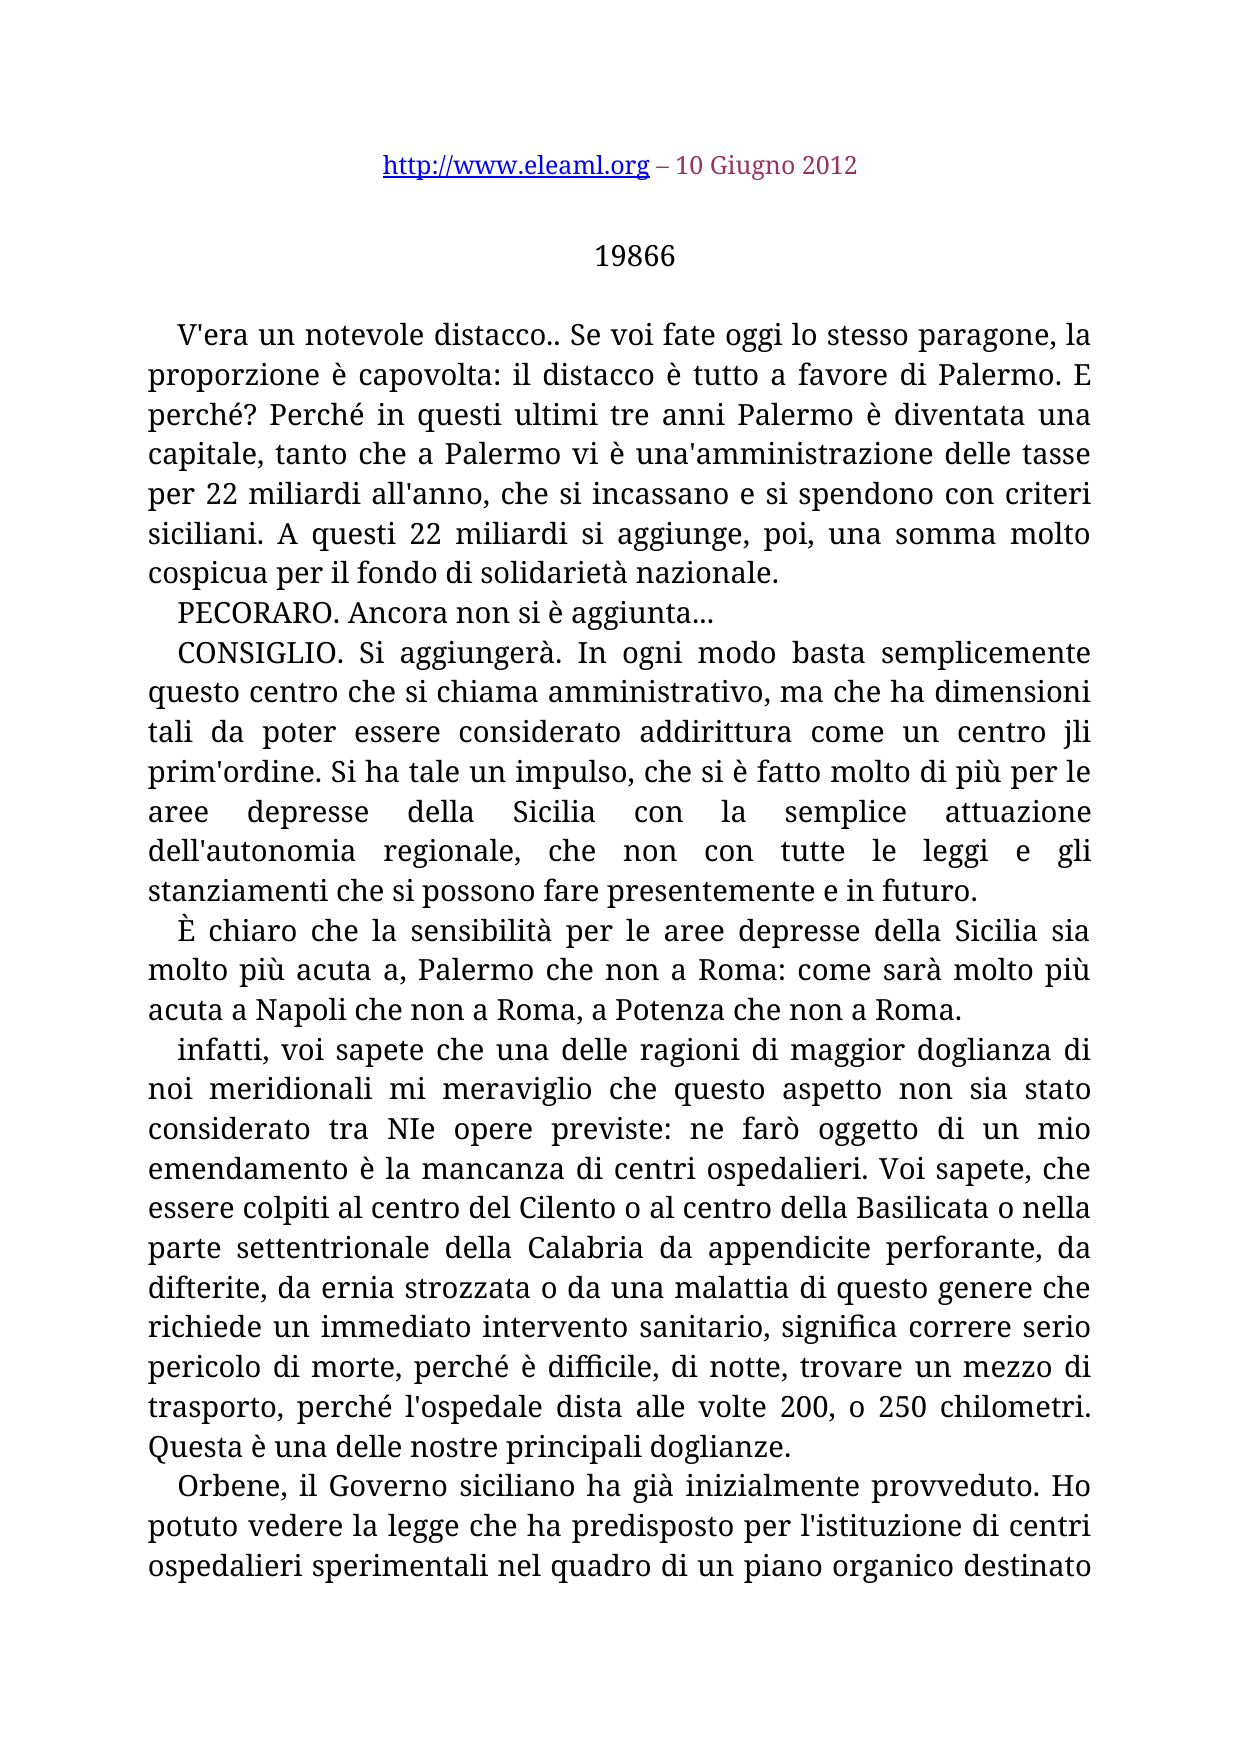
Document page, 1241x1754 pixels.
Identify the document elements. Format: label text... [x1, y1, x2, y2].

text È chiaro che la sensibilità per le aree depresse della Sicilia sia molto più acuta a, Palermo che non a Roma: come sarà molto più acuta a Napoli che non a Roma, a Potenza che non a Roma. [148, 910, 1093, 1029]
text Orbene, il Governo siciliano ha già inizialmente provveduto. Ho potuto vedere la legge che ha predisposto per l'istituzione di centri ospedalieri sperimentali nel quadro di un piano organico destinato [148, 1466, 1093, 1584]
text infatti, voi sapete che una delle ragioni di maggior doglianza di noi meridionali mi meraviglio che questo aspetto non sia stato considerato tra NIe opere previste: ne farò oggetto di un mio emendamento è la mancanza di centri ospedalieri. Voi sapete, che essere colpiti al centro del Cilento o al centro della Basilicata o nella parte settentrionale della Calabria da appendicite perforante, da difterite, da ernia strozzata o da una malattia di questo genere che richiede un immediato intervento sanitario, significa correre serio pericolo di morte, perché è difficile, di notte, trovare un mezzo di trasporto, perché l'ospedale dista alle volte 200, o 250 chilometri. Questa è una delle nostre principali doglianze. [148, 1029, 1093, 1466]
text PECORARO. Ancora non si è aggiunta... [148, 592, 1093, 632]
text 19866 [148, 235, 1093, 275]
text CONSIGLIO. Si aggiungerà. In ogni modo basta semplicemente questo centro che si chiama amministrativo, ma che ha dimensioni tali da poter essere considerato addirittura come un centro jli prim'ordine. Si ha tale un impulso, che si è fatto molto di più per le aree depresse della Sicilia con la semplice attuazione dell'autonomia regionale, che non con tutte le leggi e gli stanziamenti che si possono fare presentemente e in futuro. [148, 632, 1093, 910]
text V'era un notevole distacco.. Se voi fate oggi lo stesso paragone, la proporzione è capovolta: il distacco è tutto a favore di Palermo. E perché? Perché in questi ultimi tre anni Palermo è diventata una capitale, tanto che a Palermo vi è una'amministrazione delle tasse per 22 miliardi all'anno, che si incassano e si spendono con criteri siciliani. A questi 22 miliardi si aggiunge, poi, una somma molto cospicua per il fondo di solidarietà nazionale. [148, 314, 1093, 592]
